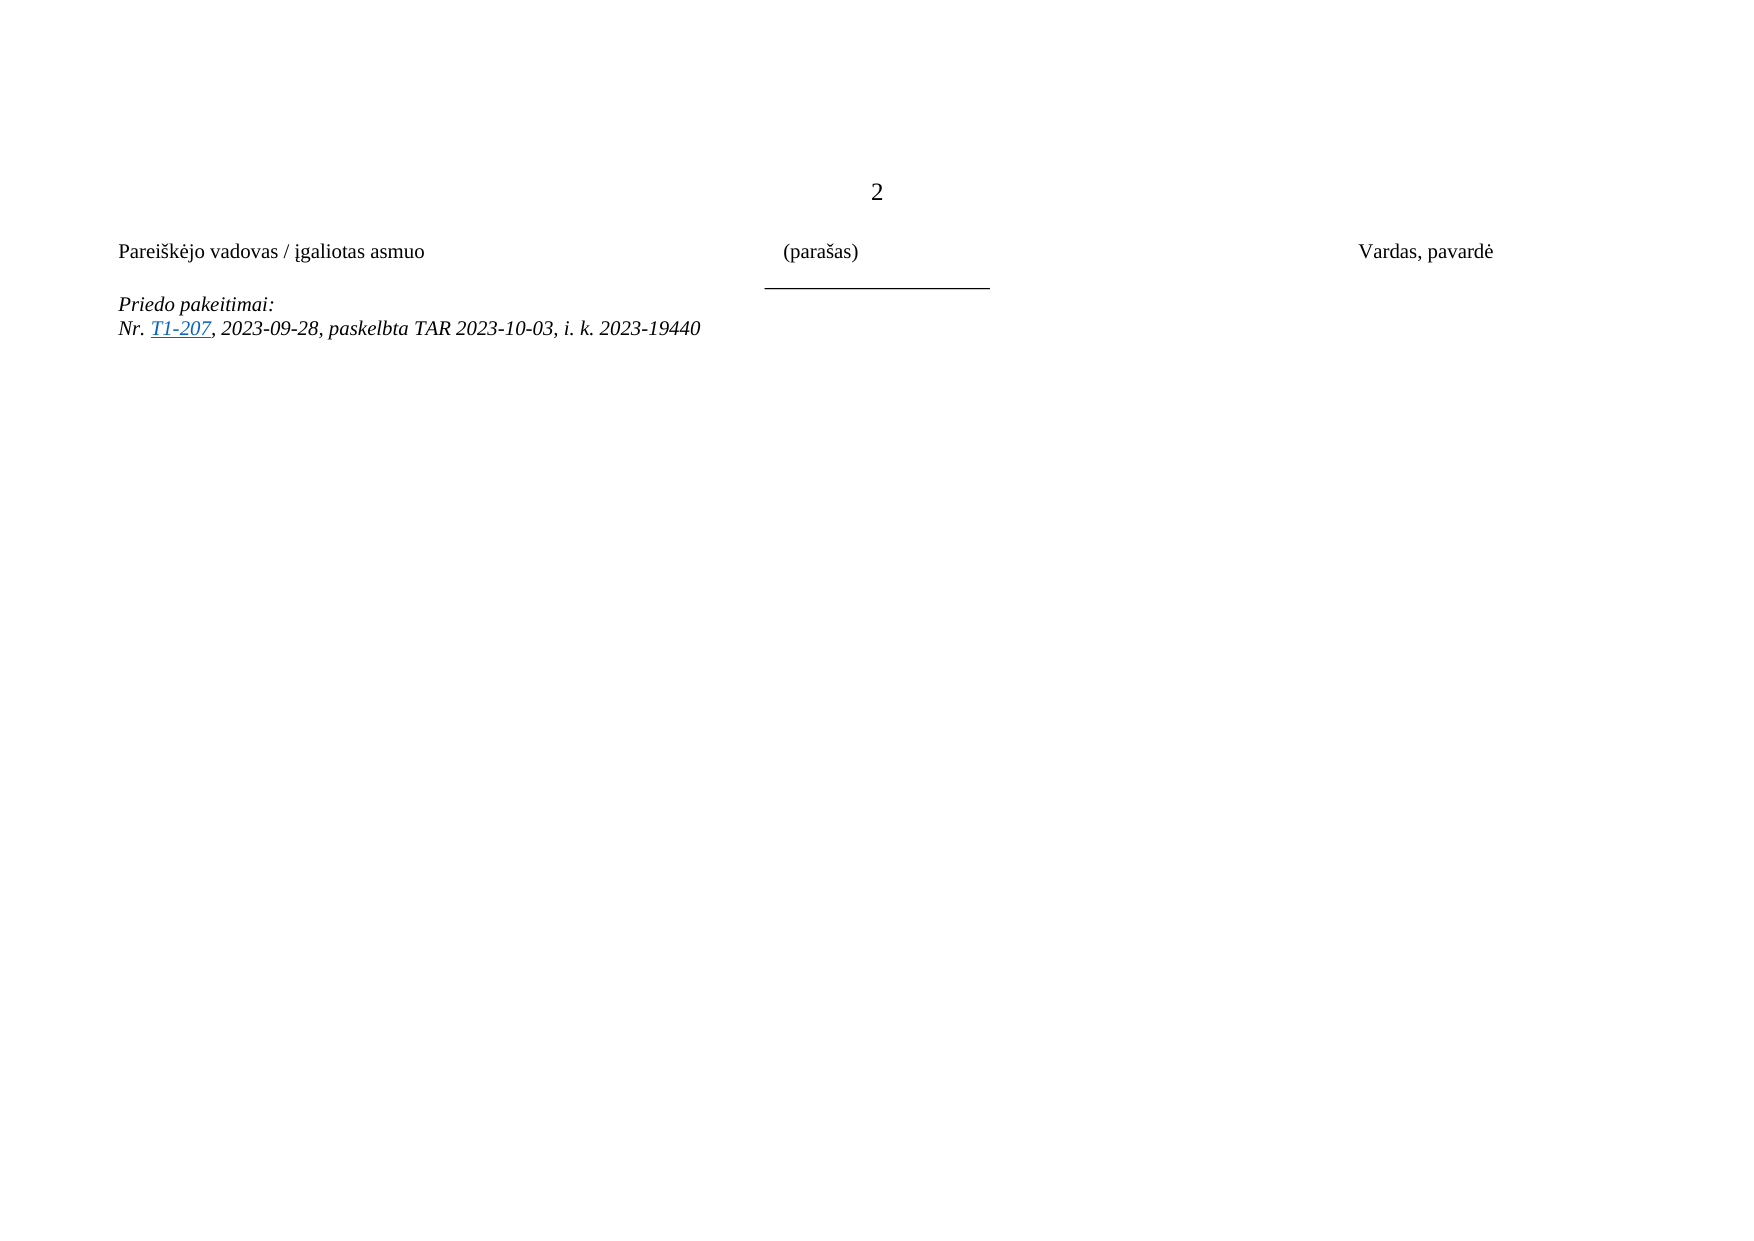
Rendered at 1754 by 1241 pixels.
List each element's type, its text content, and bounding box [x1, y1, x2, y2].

text Nr. T1-207, 2023-09-28, paskelbta TAR 2023-10-03, i. k. 2023-19440 [118, 316, 1636, 340]
text Pareiškėjo vadovas / įgaliotas asmuo (parašas) Vardas, pavardė [118, 235, 1636, 263]
text Priedo pakeitimai: [118, 292, 1636, 316]
text __________________ [118, 263, 1636, 292]
